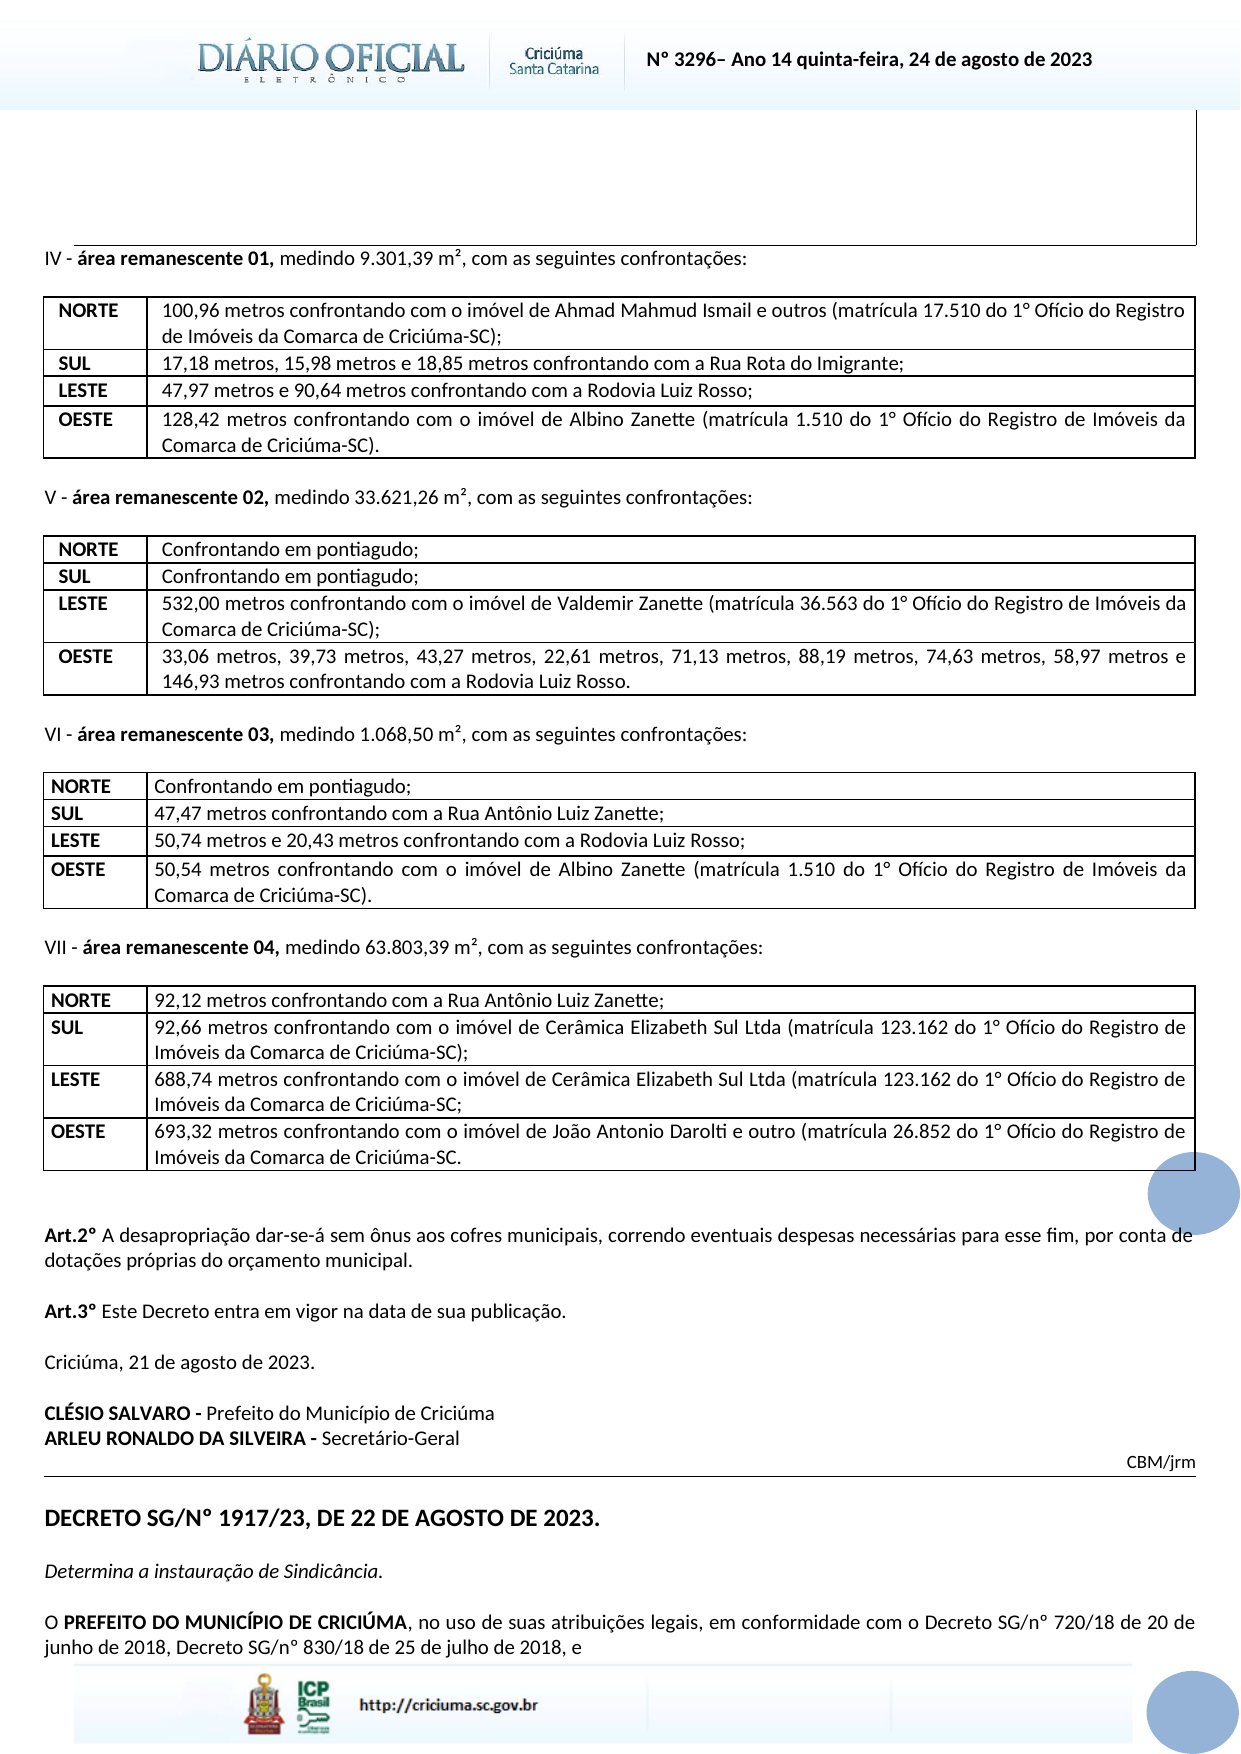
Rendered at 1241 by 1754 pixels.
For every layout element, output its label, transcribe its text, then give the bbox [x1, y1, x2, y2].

table_cell OESTE [44, 1119, 146, 1169]
table_header NORTE [44, 987, 146, 1012]
table_cell OESTE [44, 643, 146, 694]
table_cell OESTE [44, 857, 146, 907]
table_header NORTE [44, 298, 146, 348]
table_cell SUL [44, 1014, 146, 1065]
table_cell LESTE [44, 1066, 146, 1117]
table_cell SUL [44, 800, 146, 826]
table_cell 17,18 metros, 15,98 metros e 18,85 metros confrontando com a Rua Rota do Imigrante; [148, 350, 1194, 375]
text VI - área remanescente 03, medindo 1.068,50 m², com as seguintes confrontações: [44, 721, 1196, 746]
table_cell 50,74 metros e 20,43 metros confrontando com a Rodovia Luiz Rosso; [148, 827, 1194, 855]
table_cell 50,54 metros confrontando com o imóvel de Albino Zanette (matrícula 1.510 do 1° Ofício do Registro de Imóveis da Comarca de Criciúma-SC). [148, 857, 1194, 907]
table_cell 47,97 metros e 90,64 metros confrontando com a Rodovia Luiz Rosso; [148, 377, 1194, 405]
table_cell LESTE [44, 377, 146, 405]
table_cell 47,47 metros confrontando com a Rua Antônio Luiz Zanette; [148, 800, 1194, 826]
table_cell SUL [44, 564, 146, 589]
table_header Confrontando em pontiagudo; [148, 537, 1194, 562]
table_cell OESTE [44, 407, 146, 457]
table_cell 92,66 metros confrontando com o imóvel de Cerâmica Elizabeth Sul Ltda (matrícula 123.162 do 1° Ofício do Registro de Imóveis da Comarca de Criciúma-SC); [148, 1014, 1194, 1065]
table_cell 532,00 metros confrontando com o imóvel de Valdemir Zanette (matrícula 36.563 do 1° Ofício do Registro de Imóveis da Comarca de Criciúma-SC); [148, 591, 1194, 641]
text Art.3º Este Decreto entra em vigor na data de sua publicação. [44, 1298, 1196, 1323]
table_cell Confrontando em pontiagudo; [148, 564, 1194, 589]
text ARLEU RONALDO DA SILVEIRA - Secretário-Geral [44, 1425, 1196, 1451]
table_header Confrontando em pontiagudo; [148, 773, 1194, 799]
table_cell LESTE [44, 827, 146, 855]
text DECRETO SG/Nº 1917/23, DE 22 DE AGOSTO DE 2023. [44, 1502, 1196, 1533]
table_cell 688,74 metros confrontando com o imóvel de Cerâmica Elizabeth Sul Ltda (matrícula 123.162 do 1° Ofício do Registro de Imóveis da Comarca de Criciúma-SC; [148, 1066, 1194, 1117]
text O PREFEITO DO MUNICÍPIO DE CRICIÚMA, no uso de suas atribuições legais, em conformidade com o Decreto SG/nº 720/18 de 20 de junho de 2018, Decreto SG/nº 830/18 de 25 de julho de 2018, e [44, 1609, 1196, 1660]
table_cell SUL [44, 350, 146, 375]
table_cell LESTE [44, 591, 146, 641]
table_cell 33,06 metros, 39,73 metros, 43,27 metros, 22,61 metros, 71,13 metros, 88,19 metros, 74,63 metros, 58,97 metros e 146,93 metros confrontando com a Rodovia Luiz Rosso. [148, 643, 1194, 694]
table_header 92,12 metros confrontando com a Rua Antônio Luiz Zanette; [148, 987, 1194, 1012]
table_header NORTE [44, 537, 146, 562]
text Criciúma, 21 de agosto de 2023. [44, 1349, 1196, 1374]
text CBM/jrm [44, 1451, 1196, 1476]
text CLÉSIO SALVARO - Prefeito do Município de Criciúma [44, 1400, 1196, 1425]
table_cell 128,42 metros confrontando com o imóvel de Albino Zanette (matrícula 1.510 do 1° Ofício do Registro de Imóveis da Comarca de Criciúma-SC). [148, 407, 1194, 457]
table_cell 693,32 metros confrontando com o imóvel de João Antonio Darolti e outro (matrícula 26.852 do 1° Ofício do Registro de Imóveis da Comarca de Criciúma-SC. [148, 1119, 1194, 1169]
text Art.2º A desapropriação dar-se-á sem ônus aos cofres municipais, correndo eventuais despesas necessárias para esse fim, por conta de dotações próprias do orçamento municipal. [44, 1222, 1196, 1273]
table_header 100,96 metros confrontando com o imóvel de Ahmad Mahmud Ismail e outros (matrícula 17.510 do 1° Ofício do Registro de Imóveis da Comarca de Criciúma-SC); [148, 298, 1194, 348]
table_header NORTE [44, 773, 146, 799]
text IV - área remanescente 01, medindo 9.301,39 m², com as seguintes confrontações: [44, 245, 1196, 271]
text Determina a instauração de Sindicância. [44, 1558, 1196, 1583]
text VII - área remanescente 04, medindo 63.803,39 m², com as seguintes confrontações: [44, 934, 1196, 960]
text V - área remanescente 02, medindo 33.621,26 m², com as seguintes confrontações: [44, 484, 1196, 510]
